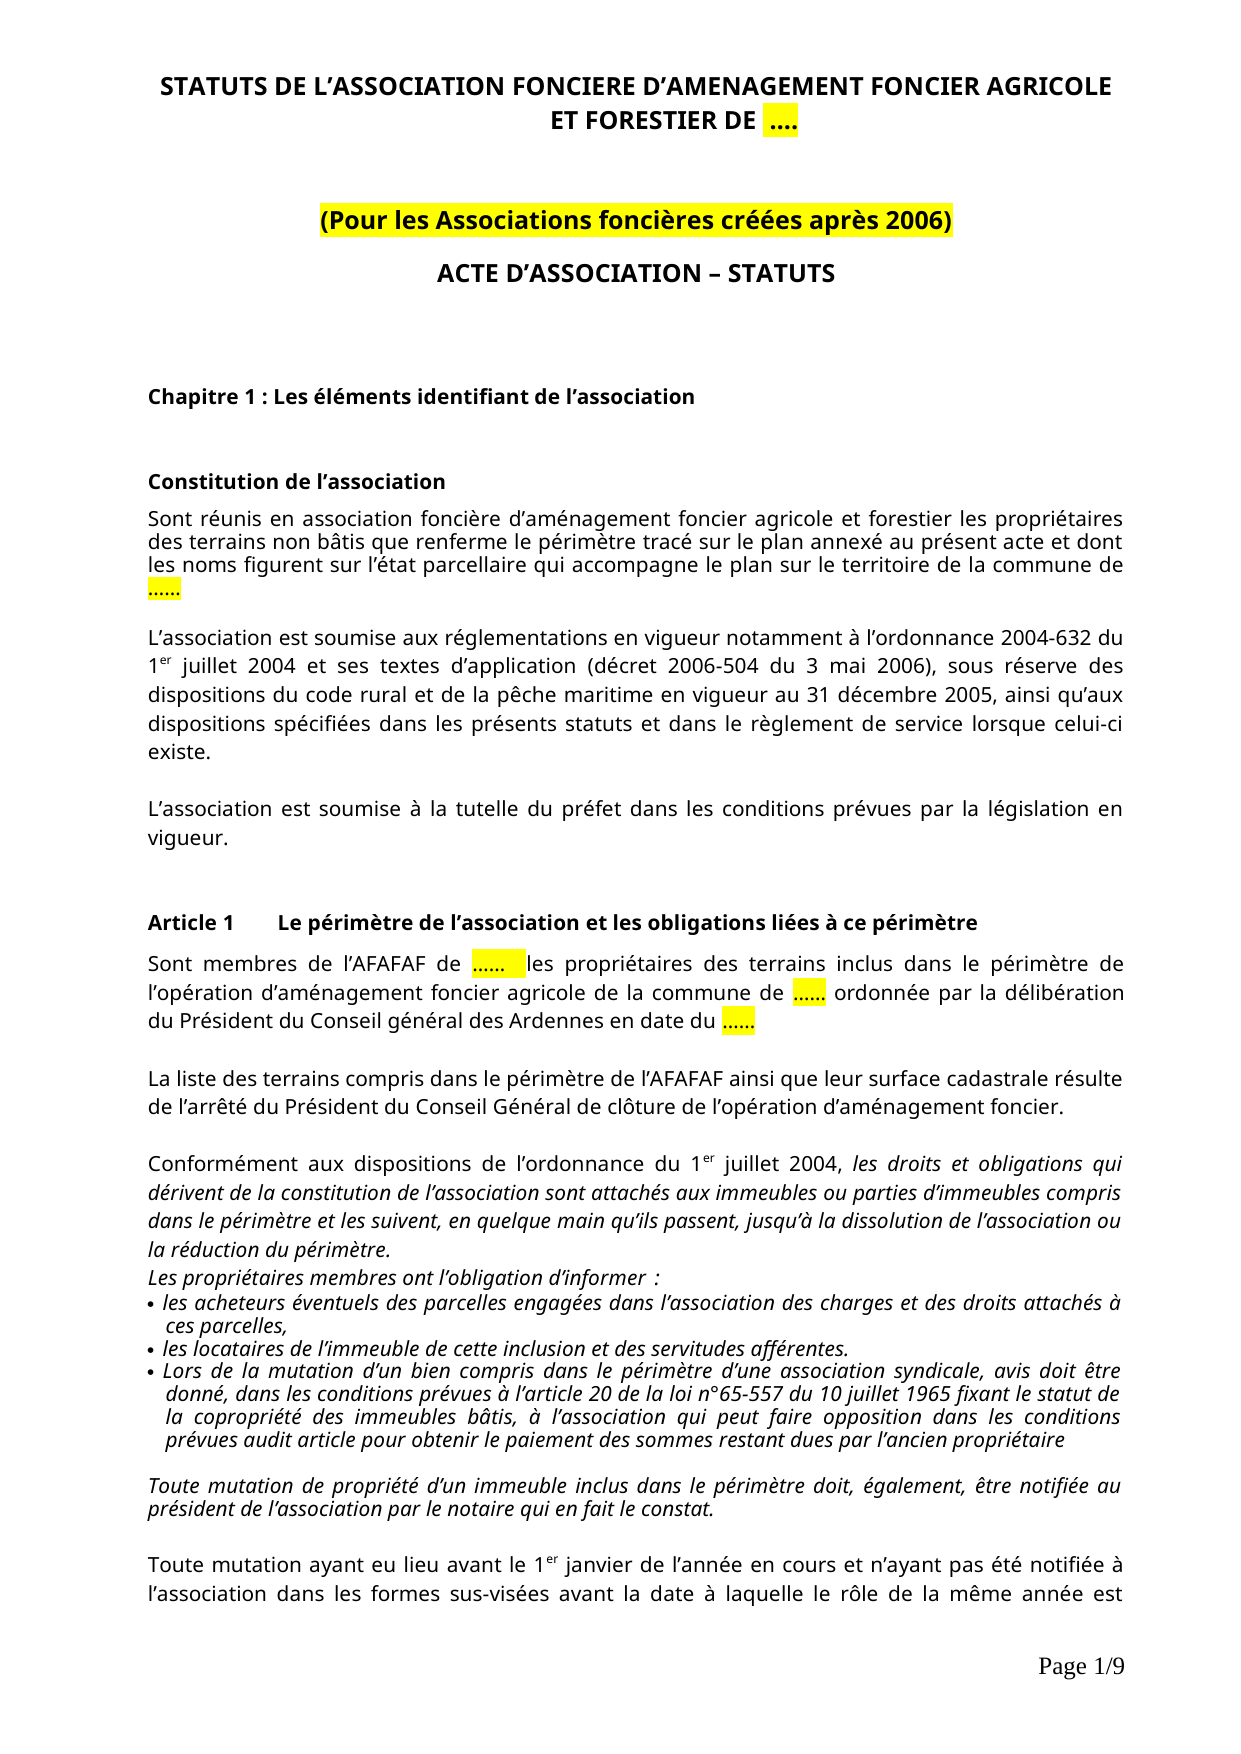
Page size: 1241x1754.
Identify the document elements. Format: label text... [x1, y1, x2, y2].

list les acheteurs éventuels des parcelles engagées dans l’association des charges et des droits attachés à ces parcelles, [148, 1292, 1125, 1338]
text Sont membres de l’AFAFAF de …… les propriétaires des terrains inclus dans le périmètre de l’opération d’aménagement foncier agricole de la commune de …… ordonnée par la délibération du Président du Conseil général des Ardennes en date du …… [148, 949, 1125, 1035]
text L’association est soumise aux réglementations en vigueur notamment à l’ordonnance 2004-632 du 1er juillet 2004 et ses textes d’application (décret 2006-504 du 3 mai 2006), sous réserve des dispositions du code rural et de la pêche maritime en vigueur au 31 décembre 2005, ainsi qu’aux dispositions spécifiées dans les présents statuts et dans le règlement de service lorsque celui-ci existe. [148, 623, 1125, 766]
subtitle Chapitre 1 : Les éléments identifiant de l’association [148, 382, 1125, 410]
list les locataires de l’immeuble de cette inclusion et des servitudes afférentes. [148, 1338, 1125, 1361]
list Le périmètre de l’association et les obligations liées à ce périmètre [148, 908, 1125, 937]
text Conformément aux dispositions de l’ordonnance du 1er juillet 2004, les droits et obligations qui dérivent de la constitution de l’association sont attachés aux immeubles ou parties d’immeubles compris dans le périmètre et les suivent, en quelque main qu’ils passent, jusqu’à la dissolution de l’association ou la réduction du périmètre. [148, 1149, 1125, 1263]
text L’association est soumise à la tutelle du préfet dans les conditions prévues par la législation en vigueur. [148, 794, 1125, 851]
text Toute mutation de propriété d’un immeuble inclus dans le périmètre doit, également, être notifiée au président de l’association par le notaire qui en fait le constat. [148, 1475, 1125, 1521]
subtitle STATUTS DE L’ASSOCIATION FONCIERE D’AMENAGEMENT FONCIER AGRICOLE ET FORESTIER DE …. [148, 69, 1125, 137]
subtitle ACTE D’ASSOCIATION – STATUTS [148, 256, 1125, 290]
subtitle Constitution de l’association [148, 467, 1125, 496]
text La liste des terrains compris dans le périmètre de l’AFAFAF ainsi que leur surface cadastrale résulte de l’arrêté du Président du Conseil Général de clôture de l’opération d’aménagement foncier. [148, 1063, 1125, 1121]
text Toute mutation ayant eu lieu avant le 1er janvier de l’année en cours et n’ayant pas été notifiée à l’association dans les formes sus-visées avant la date à laquelle le rôle de la même année est [148, 1550, 1125, 1607]
text Les propriétaires membres ont l’obligation d’informer : [148, 1263, 1125, 1292]
list Lors de la mutation d’un bien compris dans le périmètre d’une association syndicale, avis doit être donné, dans les conditions prévues à l’article 20 de la loi n°65-557 du 10 juillet 1965 fixant le statut de la copropriété des immeubles bâtis, à l’association qui peut faire opposition dans les conditions prévues audit article pour obtenir le paiement des sommes restant dues par l’ancien propriétaire [148, 1361, 1125, 1452]
subtitle (Pour les Associations foncières créées après 2006) [148, 203, 1125, 237]
text Sont réunis en association foncière d’aménagement foncier agricole et forestier les propriétaires des terrains non bâtis que renferme le périmètre tracé sur le plan annexé au présent acte et dont les noms figurent sur l’état parcellaire qui accompagne le plan sur le territoire de la commune de …… [148, 508, 1125, 600]
